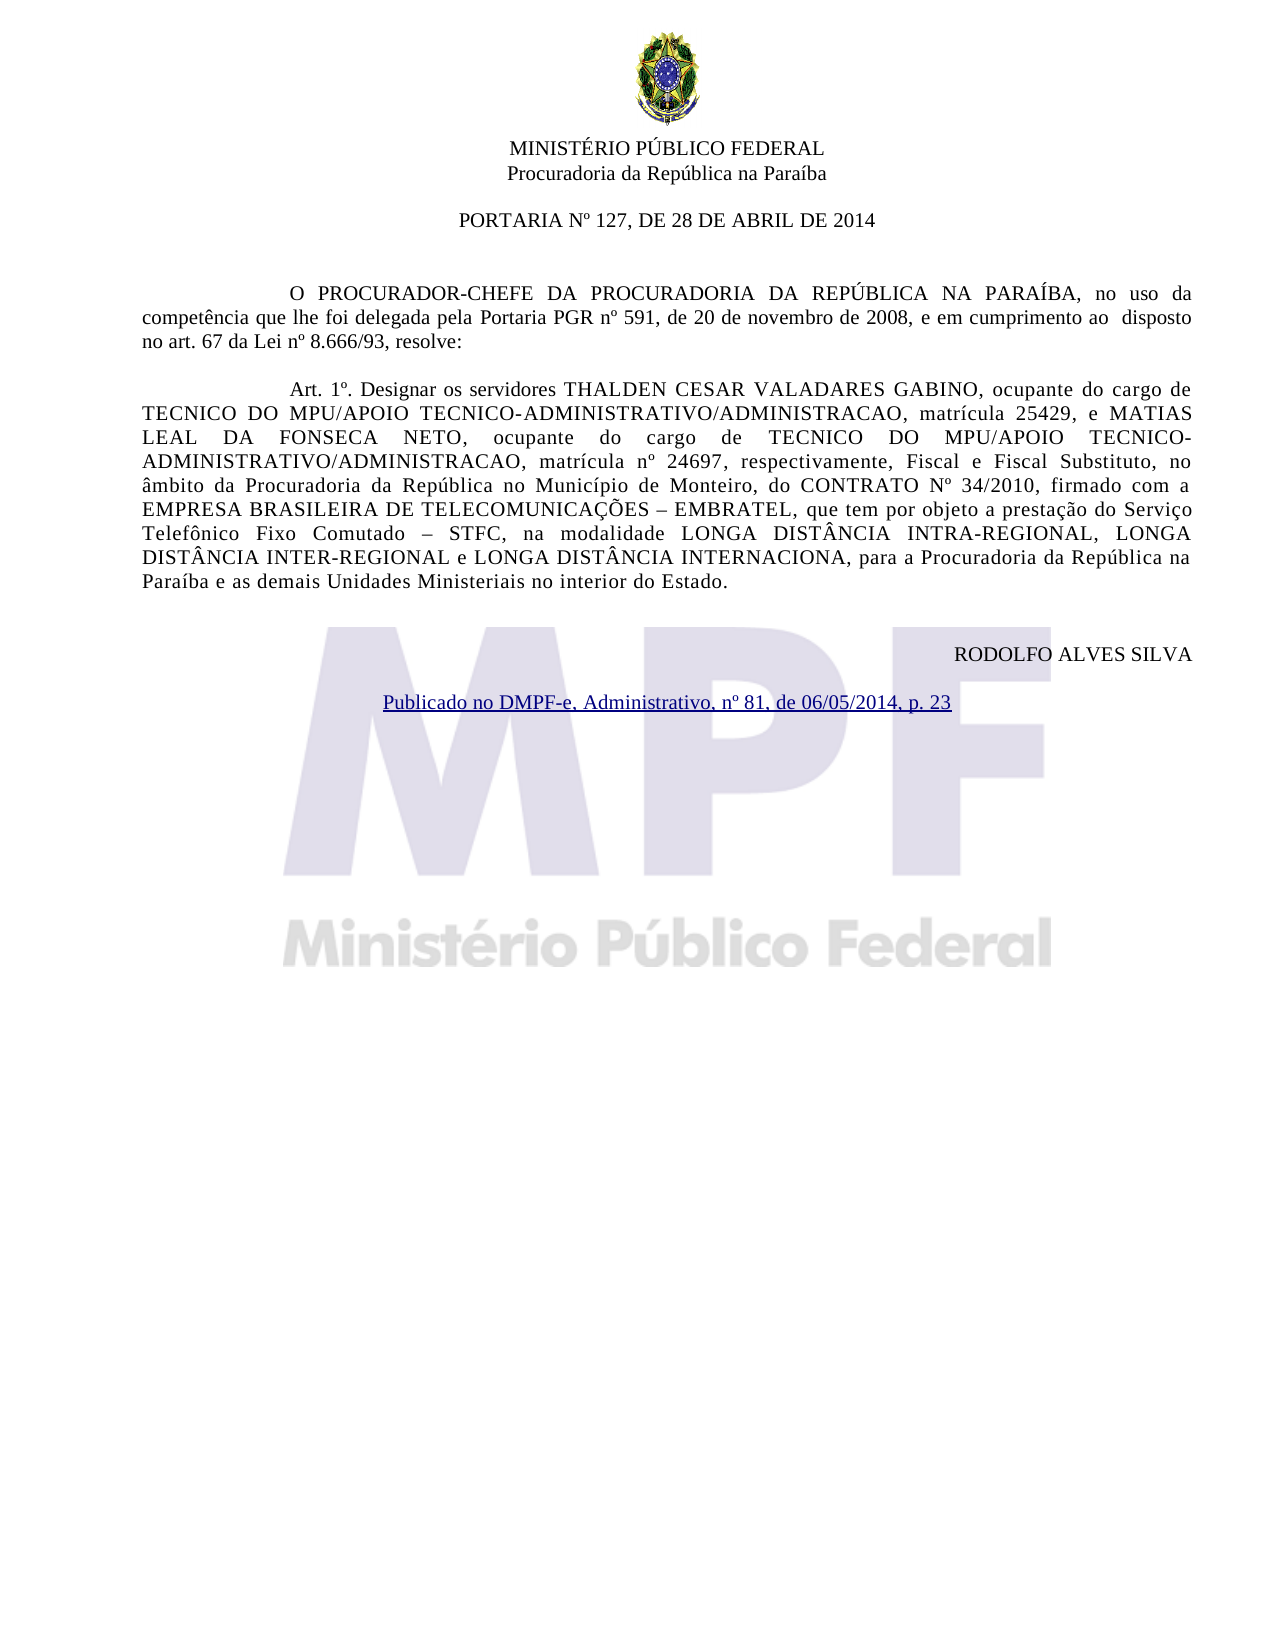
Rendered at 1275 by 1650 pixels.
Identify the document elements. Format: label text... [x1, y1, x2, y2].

picture [283, 666, 1051, 689]
text Art. 1º. Designar os servidores THALDEN CESAR VALADARES GABINO, ocupante do cargo de TECNICO DO MPU/APOIO TECNICO-ADMINISTRATIVO/ADMINISTRACAO, matrícula 25429, e MATIAS LEAL DA FONSECA NETO, ocupante do cargo de TECNICO DO MPU/APOIO TECNICO-ADMINISTRATIVO/ADMINISTRACAO, matrícula nº 24697, respectivamente, Fiscal e Fiscal Substituto, no âmbito da Procuradoria da República no Município de Monteiro, do CONTRATO Nº 34/2010, firmado com a EMPRESA BRASILEIRA DE TELECOMUNICAÇÕES – EMBRATEL, que tem por objeto a prestação do Serviço Telefônico Fixo Comutado – STFC, na modalidade LONGA DISTÂNCIA INTRA-REGIONAL, LONGA DISTÂNCIA INTER-REGIONAL e LONGA DISTÂNCIA INTERNACIONA, para a Procuradoria da República na Paraíba e as demais Unidades Ministeriais no interior do Estado. [142, 377, 1192, 593]
picture [283, 714, 1051, 967]
text Publicado no DMPF-e, Administrativo, nº 81, de 06/05/2014, p. 23 [142, 689, 1192, 714]
text RODOLFO ALVES SILVA [142, 641, 1192, 666]
picture [283, 627, 1051, 641]
text PORTARIA Nº 127, DE 28 DE ABRIL DE 2014 [142, 208, 1192, 232]
text MINISTÉRIO PÚBLICO FEDERAL [142, 136, 1192, 160]
text Procuradoria da República na Paraíba [142, 160, 1192, 184]
text O PROCURADOR-CHEFE DA PROCURADORIA DA REPÚBLICA NA PARAÍBA, no uso da competência que lhe foi delegada pela Portaria PGR nº 591, de 20 de novembro de 2008, e em cumprimento ao disposto no art. 67 da Lei nº 8.666/93, resolve: [142, 281, 1192, 353]
